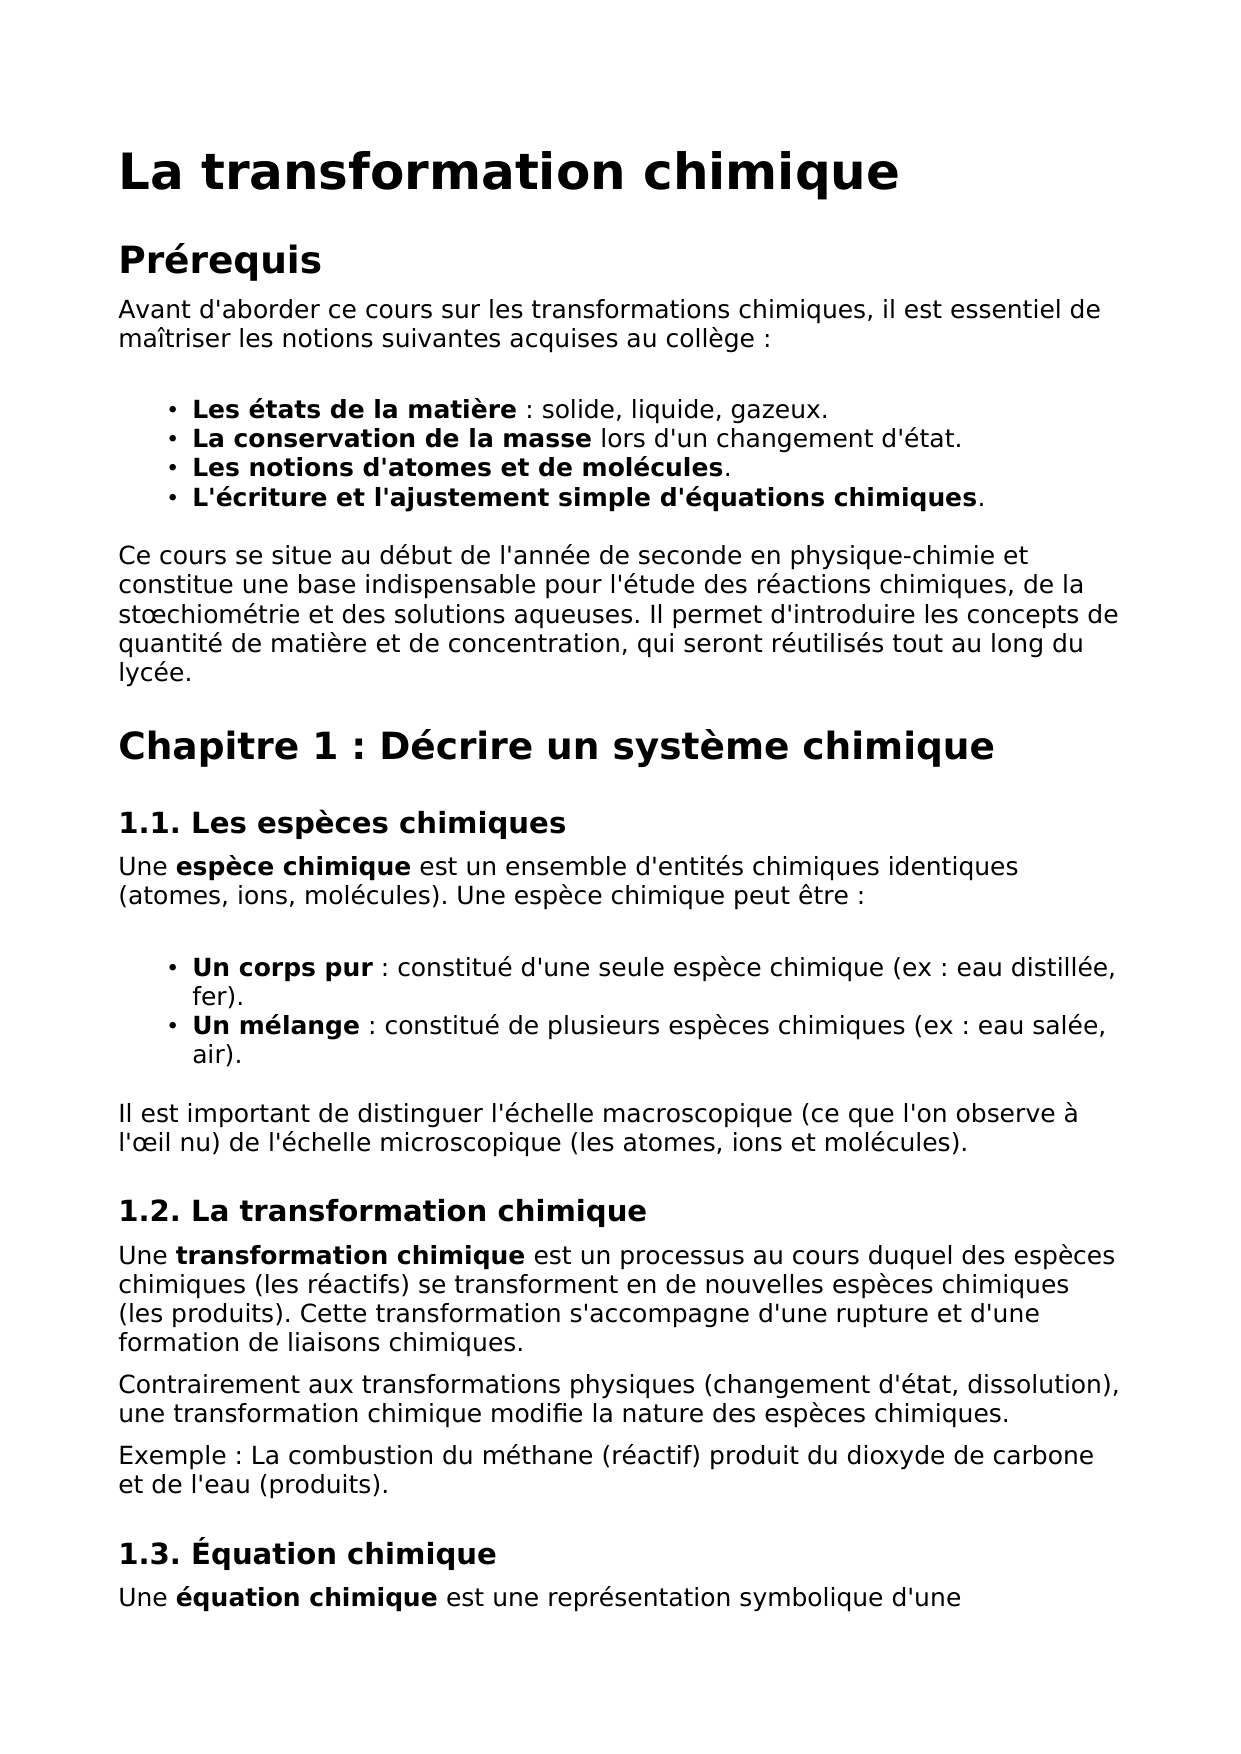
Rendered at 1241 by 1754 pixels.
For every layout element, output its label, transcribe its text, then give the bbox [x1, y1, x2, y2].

subtitle Prérequis [118, 239, 1122, 282]
text Avant d'aborder ce cours sur les transformations chimiques, il est essentiel de maîtriser les notions suivantes acquises au collège : [118, 295, 1122, 353]
list La conservation de la masse lors d'un changement d'état. [177, 424, 1122, 454]
list Un mélange : constitué de plusieurs espèces chimiques (ex : eau salée, air). [177, 1011, 1122, 1069]
text Une équation chimique est une représentation symbolique d'une [118, 1583, 1122, 1613]
list Les notions d'atomes et de molécules. [177, 454, 1122, 483]
subtitle Chapitre 1 : Décrire un système chimique [118, 725, 1122, 768]
text Il est important de distinguer l'échelle macroscopique (ce que l'on observe à l'œil nu) de l'échelle microscopique (les atomes, ions et molécules). [118, 1099, 1122, 1157]
subtitle La transformation chimique [118, 143, 1122, 201]
list L'écriture et l'ajustement simple d'équations chimiques. [177, 483, 1122, 512]
text Une espèce chimique est un ensemble d'entités chimiques identiques (atomes, ions, molécules). Une espèce chimique peut être : [118, 852, 1122, 911]
list Les états de la matière : solide, liquide, gazeux. [177, 395, 1122, 424]
text Contrairement aux transformations physiques (changement d'état, dissolution), une transformation chimique modifie la nature des espèces chimiques. [118, 1370, 1122, 1429]
subtitle 1.2. La transformation chimique [118, 1195, 1122, 1229]
text Ce cours se situe au début de l'année de seconde en physique-chimie et constitue une base indispensable pour l'étude des réactions chimiques, de la stœchiométrie et des solutions aqueuses. Il permet d'introduire les concepts de quantité de matière et de concentration, qui seront réutilisés tout au long du lycée. [118, 541, 1122, 687]
subtitle 1.1. Les espèces chimiques [118, 806, 1122, 840]
list Un corps pur : constitué d'une seule espèce chimique (ex : eau distillée, fer). [177, 953, 1122, 1011]
text Exemple : La combustion du méthane (réactif) produit du dioxyde de carbone et de l'eau (produits). [118, 1441, 1122, 1499]
subtitle 1.3. Équation chimique [118, 1537, 1122, 1571]
text Une transformation chimique est un processus au cours duquel des espèces chimiques (les réactifs) se transforment en de nouvelles espèces chimiques (les produits). Cette transformation s'accompagne d'une rupture et d'une formation de liaisons chimiques. [118, 1241, 1122, 1358]
